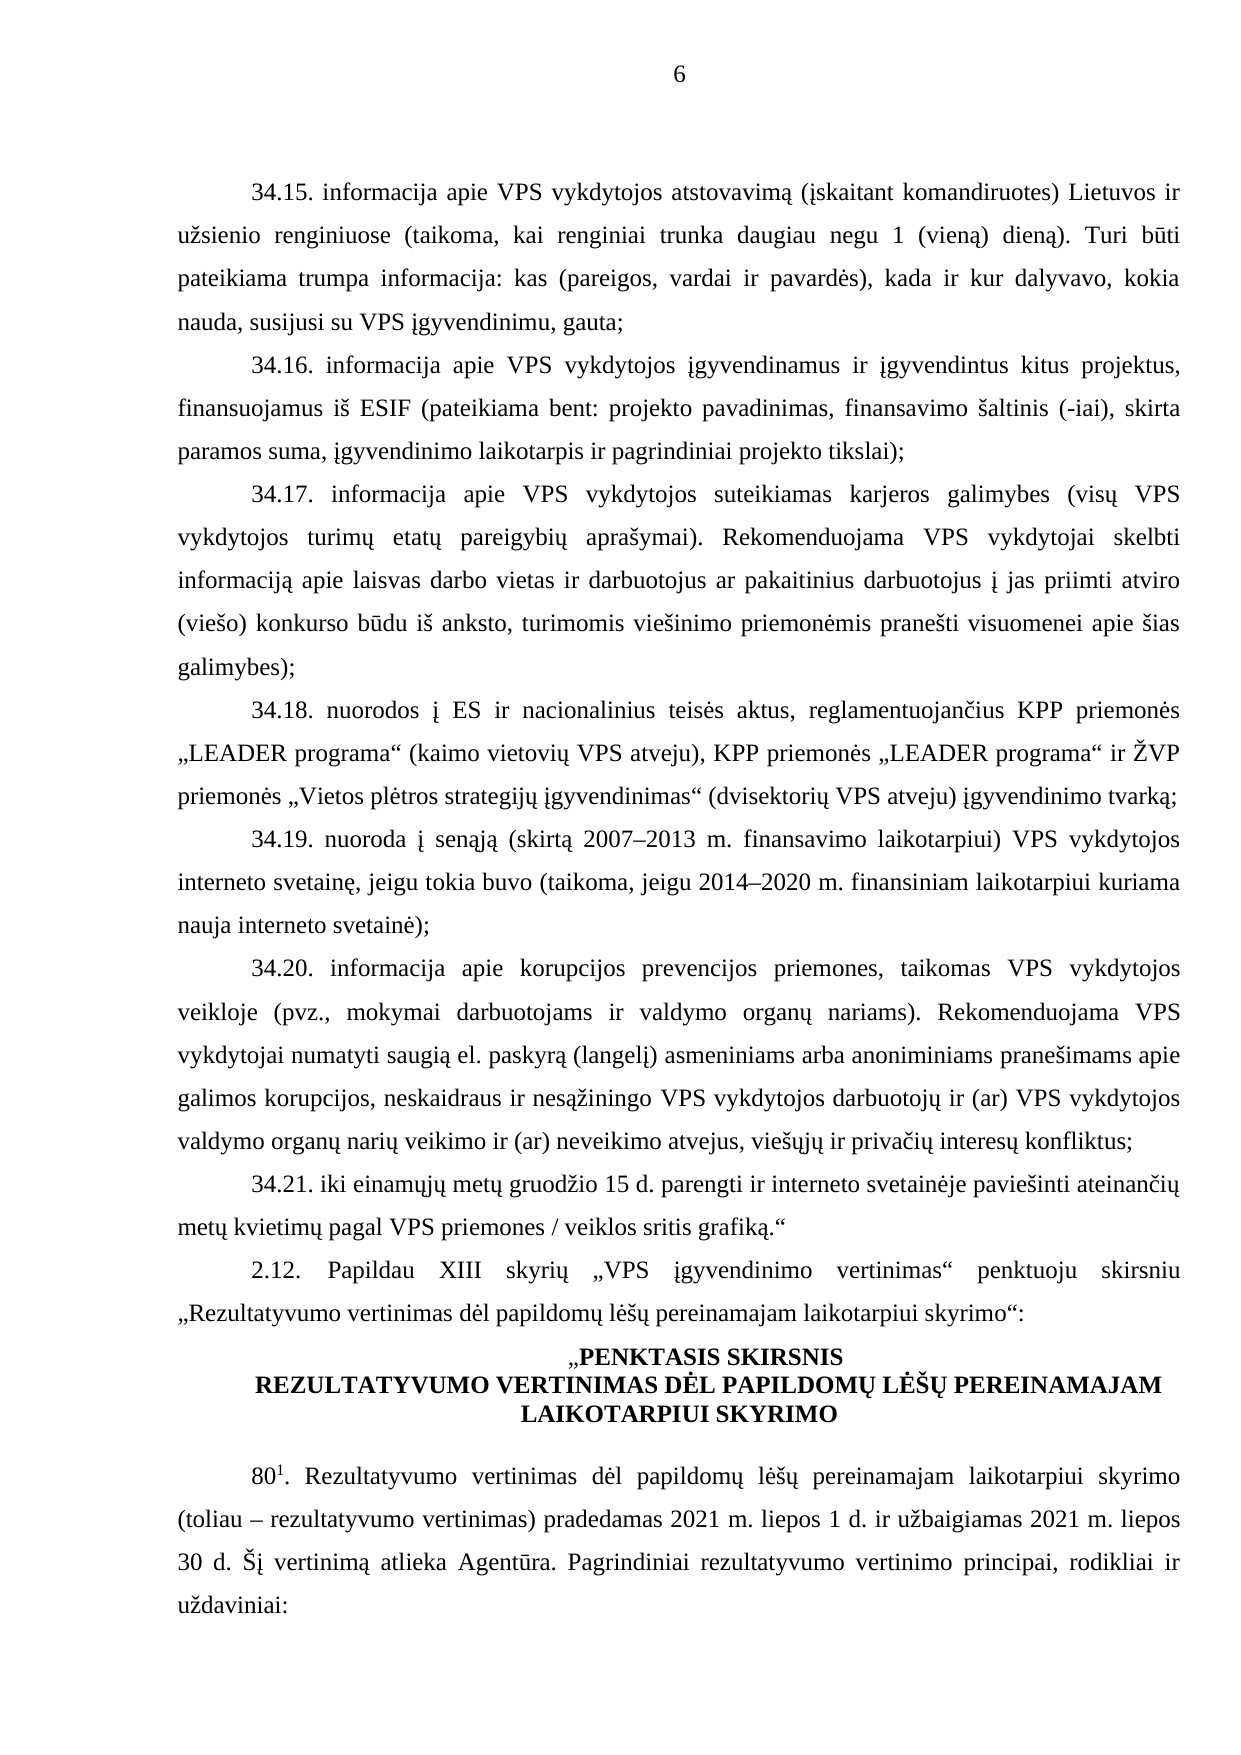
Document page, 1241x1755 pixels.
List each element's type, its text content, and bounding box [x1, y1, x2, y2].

text REZULTATYVUMO VERTINIMAS DĖL PAPILDOMŲ LĖŠŲ PEREINAMAJAM LAIKOTARPIUI SKYRIMO [177, 1370, 1181, 1428]
text 34.18. nuorodos į ES ir nacionalinius teisės aktus, reglamentuojančius KPP priemonės „LEADER programa“ (kaimo vietovių VPS atveju), KPP priemonės „LEADER programa“ ir ŽVP priemonės „Vietos plėtros strategijų įgyvendinimas“ (dvisektorių VPS atveju) įgyvendinimo tvarką; [177, 695, 1181, 810]
text 2.12. Papildau XIII skyrių „VPS įgyvendinimo vertinimas“ penktuoju skirsniu „Rezultatyvumo vertinimas dėl papildomų lėšų pereinamajam laikotarpiui skyrimo“: [177, 1255, 1181, 1327]
text 34.20. informacija apie korupcijos prevencijos priemones, taikomas VPS vykdytojos veikloje (pvz., mokymai darbuotojams ir valdymo organų nariams). Rekomenduojama VPS vykdytojai numatyti saugią el. paskyrą (langelį) asmeniniams arba anoniminiams pranešimams apie galimos korupcijos, neskaidraus ir nesąžiningo VPS vykdytojos darbuotojų ir (ar) VPS vykdytojos valdymo organų narių veikimo ir (ar) neveikimo atvejus, viešųjų ir privačių interesų konfliktus; [177, 953, 1181, 1155]
text „PENKTASIS SKIRSNIS [177, 1342, 1181, 1370]
text 34.15. informacija apie VPS vykdytojos atstovavimą (įskaitant komandiruotes) Lietuvos ir užsienio renginiuose (taikoma, kai renginiai trunka daugiau negu 1 (vieną) dieną). Turi būti pateikiama trumpa informacija: kas (pareigos, vardai ir pavardės), kada ir kur dalyvavo, kokia nauda, susijusi su VPS įgyvendinimu, gauta; [177, 177, 1181, 335]
text 801. Rezultatyvumo vertinimas dėl papildomų lėšų pereinamajam laikotarpiui skyrimo (toliau – rezultatyvumo vertinimas) pradedamas 2021 m. liepos 1 d. ir užbaigiamas 2021 m. liepos 30 d. Šį vertinimą atlieka Agentūra. Pagrindiniai rezultatyvumo vertinimo principai, rodikliai ir uždaviniai: [177, 1461, 1181, 1619]
text 34.19. nuoroda į senąją (skirtą 2007–2013 m. finansavimo laikotarpiui) VPS vykdytojos interneto svetainę, jeigu tokia buvo (taikoma, jeigu 2014–2020 m. finansiniam laikotarpiui kuriama nauja interneto svetainė); [177, 824, 1181, 939]
text 34.21. iki einamųjų metų gruodžio 15 d. parengti ir interneto svetainėje paviešinti ateinančių metų kvietimų pagal VPS priemones / veiklos sritis grafiką.“ [177, 1169, 1181, 1241]
text 34.16. informacija apie VPS vykdytojos įgyvendinamus ir įgyvendintus kitus projektus, finansuojamus iš ESIF (pateikiama bent: projekto pavadinimas, finansavimo šaltinis (-iai), skirta paramos suma, įgyvendinimo laikotarpis ir pagrindiniai projekto tikslai); [177, 350, 1181, 465]
text 34.17. informacija apie VPS vykdytojos suteikiamas karjeros galimybes (visų VPS vykdytojos turimų etatų pareigybių aprašymai). Rekomenduojama VPS vykdytojai skelbti informaciją apie laisvas darbo vietas ir darbuotojus ar pakaitinius darbuotojus į jas priimti atviro (viešo) konkurso būdu iš anksto, turimomis viešinimo priemonėmis pranešti visuomenei apie šias galimybes); [177, 479, 1181, 680]
